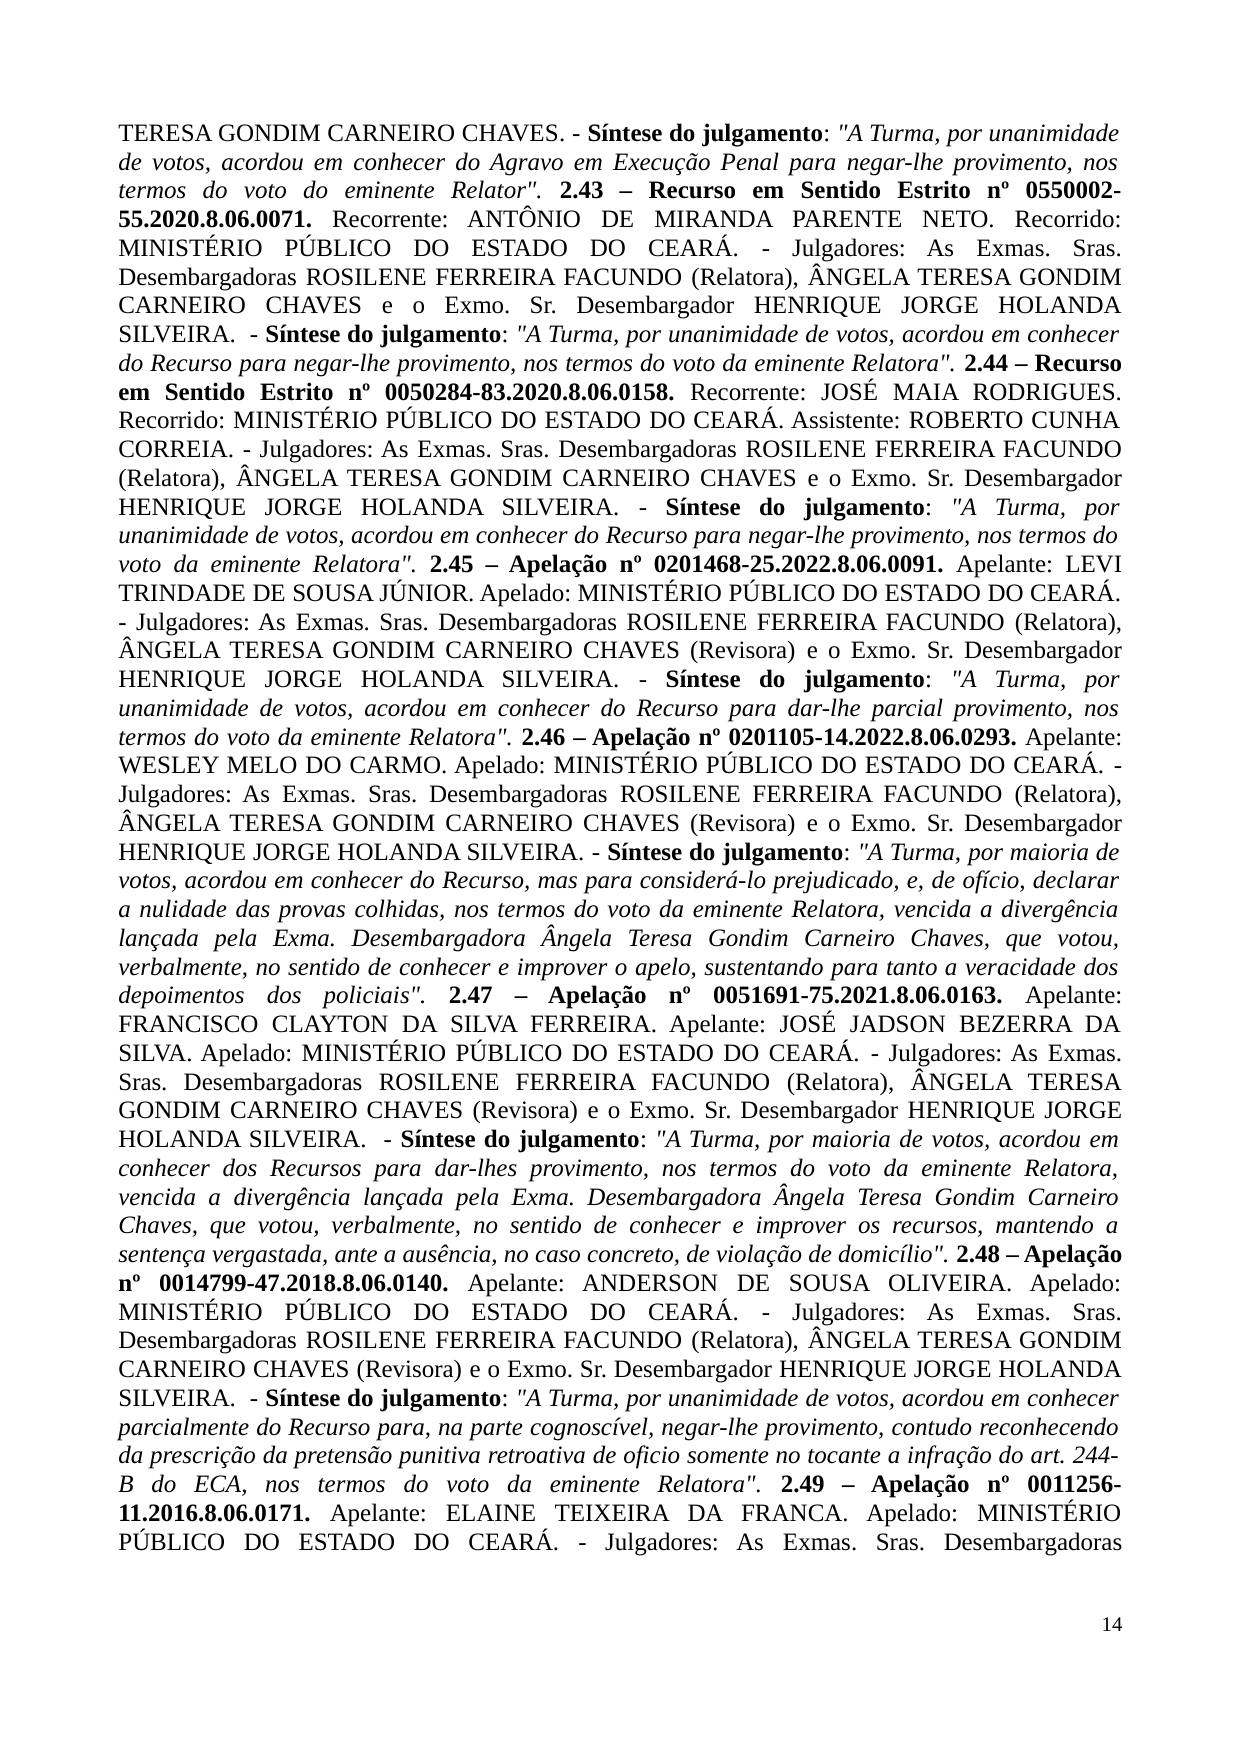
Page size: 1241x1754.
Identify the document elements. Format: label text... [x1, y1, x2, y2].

text TERESA GONDIM CARNEIRO CHAVES. - Síntese do julgamento: "A Turma, por unanimidade de votos, acordou em conhecer do Agravo em Execução Penal para negar-lhe provimento, nos termos do voto do eminente Relator". 2.43 – Recurso em Sentido Estrito nº 0550002-55.2020.8.06.0071. Recorrente: ANTÔNIO DE MIRANDA PARENTE NETO. Recorrido: MINISTÉRIO PÚBLICO DO ESTADO DO CEARÁ. - Julgadores: As Exmas. Sras. Desembargadoras ROSILENE FERREIRA FACUNDO (Relatora), ÂNGELA TERESA GONDIM CARNEIRO CHAVES e o Exmo. Sr. Desembargador HENRIQUE JORGE HOLANDA SILVEIRA. - Síntese do julgamento: "A Turma, por unanimidade de votos, acordou em conhecer do Recurso para negar-lhe provimento, nos termos do voto da eminente Relatora". 2.44 – Recurso em Sentido Estrito nº 0050284-83.2020.8.06.0158. Recorrente: JOSÉ MAIA RODRIGUES. Recorrido: MINISTÉRIO PÚBLICO DO ESTADO DO CEARÁ. Assistente: ROBERTO CUNHA CORREIA. - Julgadores: As Exmas. Sras. Desembargadoras ROSILENE FERREIRA FACUNDO (Relatora), ÂNGELA TERESA GONDIM CARNEIRO CHAVES e o Exmo. Sr. Desembargador HENRIQUE JORGE HOLANDA SILVEIRA. - Síntese do julgamento: "A Turma, por unanimidade de votos, acordou em conhecer do Recurso para negar-lhe provimento, nos termos do voto da eminente Relatora". 2.45 – Apelação nº 0201468-25.2022.8.06.0091. Apelante: LEVI TRINDADE DE SOUSA JÚNIOR. Apelado: MINISTÉRIO PÚBLICO DO ESTADO DO CEARÁ. - Julgadores: As Exmas. Sras. Desembargadoras ROSILENE FERREIRA FACUNDO (Relatora), ÂNGELA TERESA GONDIM CARNEIRO CHAVES (Revisora) e o Exmo. Sr. Desembargador HENRIQUE JORGE HOLANDA SILVEIRA. - Síntese do julgamento: "A Turma, por unanimidade de votos, acordou em conhecer do Recurso para dar-lhe parcial provimento, nos termos do voto da eminente Relatora". 2.46 – Apelação nº 0201105-14.2022.8.06.0293. Apelante: WESLEY MELO DO CARMO. Apelado: MINISTÉRIO PÚBLICO DO ESTADO DO CEARÁ. - Julgadores: As Exmas. Sras. Desembargadoras ROSILENE FERREIRA FACUNDO (Relatora), ÂNGELA TERESA GONDIM CARNEIRO CHAVES (Revisora) e o Exmo. Sr. Desembargador HENRIQUE JORGE HOLANDA SILVEIRA. - Síntese do julgamento: "A Turma, por maioria de votos, acordou em conhecer do Recurso, mas para considerá-lo prejudicado, e, de ofício, declarar a nulidade das provas colhidas, nos termos do voto da eminente Relatora, vencida a divergência lançada pela Exma. Desembargadora Ângela Teresa Gondim Carneiro Chaves, que votou, verbalmente, no sentido de conhecer e improver o apelo, sustentando para tanto a veracidade dos depoimentos dos policiais". 2.47 – Apelação nº 0051691-75.2021.8.06.0163. Apelante: FRANCISCO CLAYTON DA SILVA FERREIRA. Apelante: JOSÉ JADSON BEZERRA DA SILVA. Apelado: MINISTÉRIO PÚBLICO DO ESTADO DO CEARÁ. - Julgadores: As Exmas. Sras. Desembargadoras ROSILENE FERREIRA FACUNDO (Relatora), ÂNGELA TERESA GONDIM CARNEIRO CHAVES (Revisora) e o Exmo. Sr. Desembargador HENRIQUE JORGE HOLANDA SILVEIRA. - Síntese do julgamento: "A Turma, por maioria de votos, acordou em conhecer dos Recursos para dar-lhes provimento, nos termos do voto da eminente Relatora, vencida a divergência lançada pela Exma. Desembargadora Ângela Teresa Gondim Carneiro Chaves, que votou, verbalmente, no sentido de conhecer e improver os recursos, mantendo a sentença vergastada, ante a ausência, no caso concreto, de violação de domicílio". 2.48 – Apelação nº 0014799-47.2018.8.06.0140. Apelante: ANDERSON DE SOUSA OLIVEIRA. Apelado: MINISTÉRIO PÚBLICO DO ESTADO DO CEARÁ. - Julgadores: As Exmas. Sras. Desembargadoras ROSILENE FERREIRA FACUNDO (Relatora), ÂNGELA TERESA GONDIM CARNEIRO CHAVES (Revisora) e o Exmo. Sr. Desembargador HENRIQUE JORGE HOLANDA SILVEIRA. - Síntese do julgamento: "A Turma, por unanimidade de votos, acordou em conhecer parcialmente do Recurso para, na parte cognoscível, negar-lhe provimento, contudo reconhecendo da prescrição da pretensão punitiva retroativa de oficio somente no tocante a infração do art. 244-B do ECA, nos termos do voto da eminente Relatora". 2.49 – Apelação nº 0011256-11.2016.8.06.0171. Apelante: ELAINE TEIXEIRA DA FRANCA. Apelado: MINISTÉRIO PÚBLICO DO ESTADO DO CEARÁ. - Julgadores: As Exmas. Sras. Desembargadoras [118, 118, 1122, 1556]
